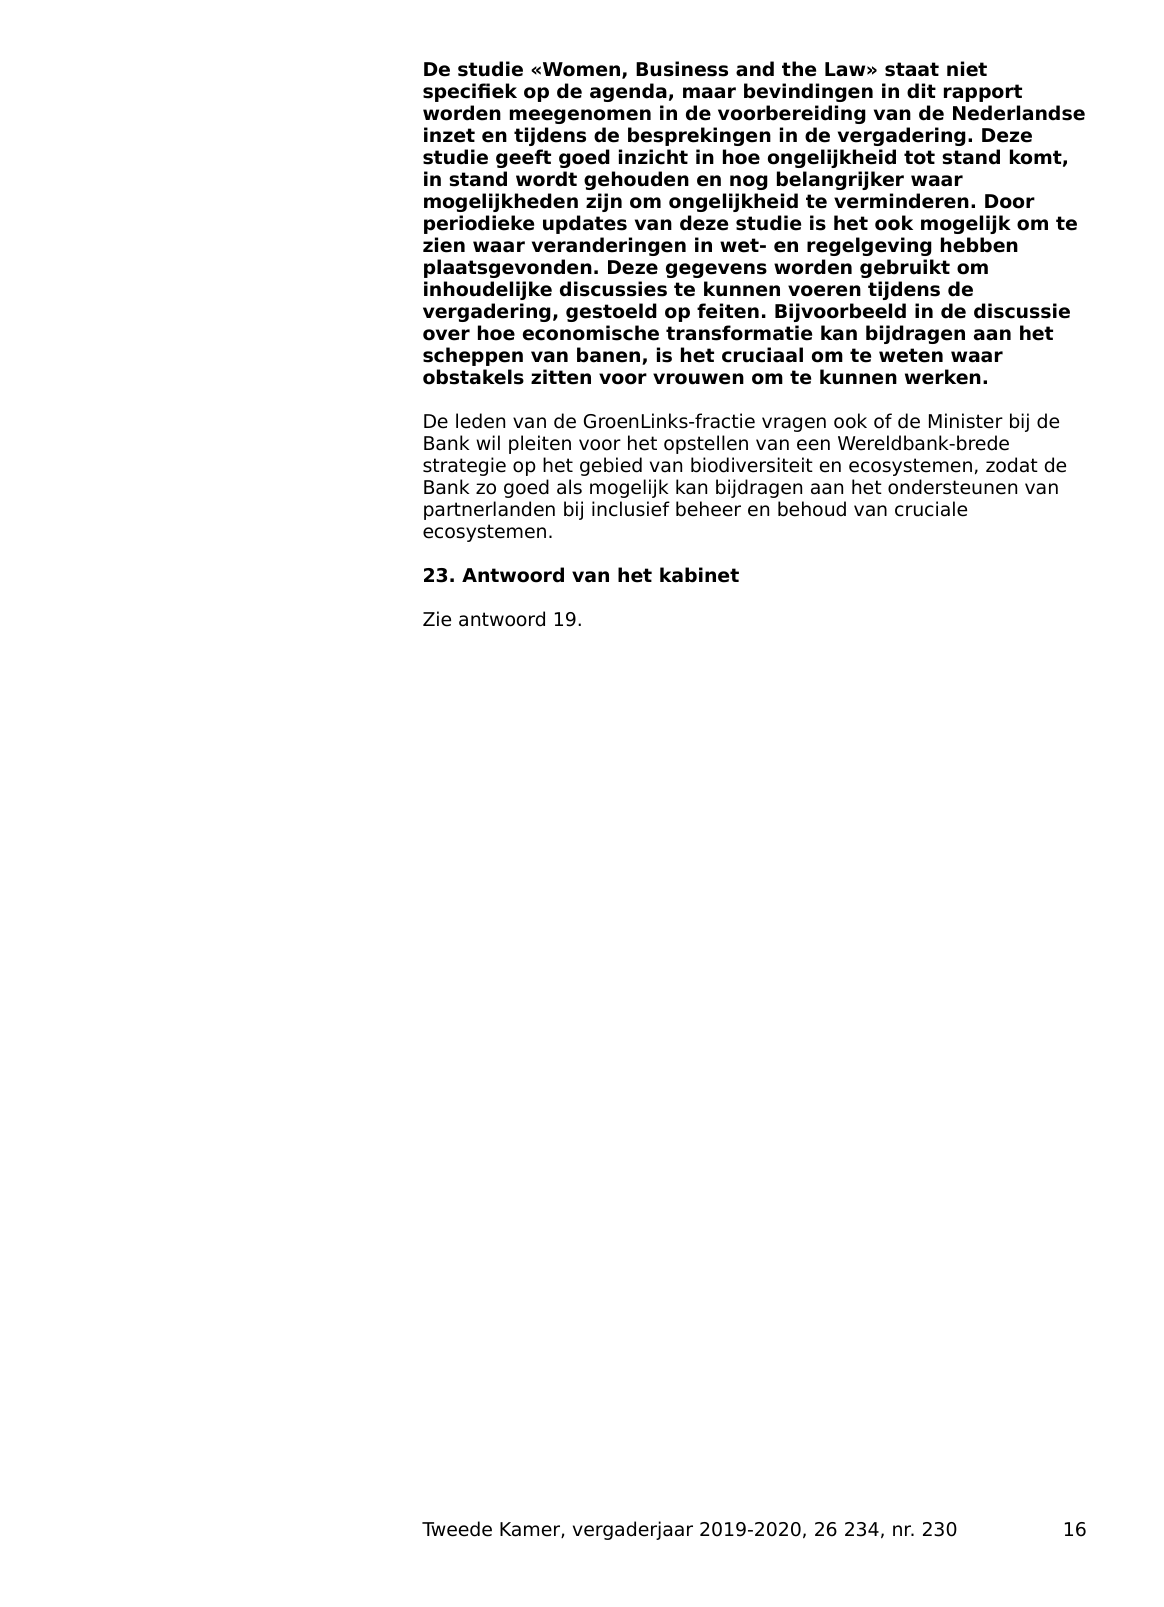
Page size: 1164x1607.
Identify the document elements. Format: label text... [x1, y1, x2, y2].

text Zie antwoord 19. [422, 609, 1087, 631]
subtitle 23. Antwoord van het kabinet [422, 565, 1087, 587]
text De leden van de GroenLinks-fractie vragen ook of de Minister bij de Bank wil pleiten voor het opstellen van een Wereldbank-brede strategie op het gebied van biodiversiteit en ecosystemen, zodat de Bank zo goed als mogelijk kan bijdragen aan het ondersteunen van partnerlanden bij inclusief beheer en behoud van cruciale ecosystemen. [422, 411, 1087, 543]
text De studie «Women, Business and the Law» staat niet specifiek op de agenda, maar bevindingen in dit rapport worden meegenomen in de voorbereiding van de Nederlandse inzet en tijdens de besprekingen in de vergadering. Deze studie geeft goed inzicht in hoe ongelijkheid tot stand komt, in stand wordt gehouden en nog belangrijker waar mogelijkheden zijn om ongelijkheid te verminderen. Door periodieke updates van deze studie is het ook mogelijk om te zien waar veranderingen in wet- en regelgeving hebben plaatsgevonden. Deze gegevens worden gebruikt om inhoudelijke discussies te kunnen voeren tijdens de vergadering, gestoeld op feiten. Bijvoorbeeld in de discussie over hoe economische transformatie kan bijdragen aan het scheppen van banen, is het cruciaal om te weten waar obstakels zitten voor vrouwen om te kunnen werken. [422, 59, 1087, 389]
